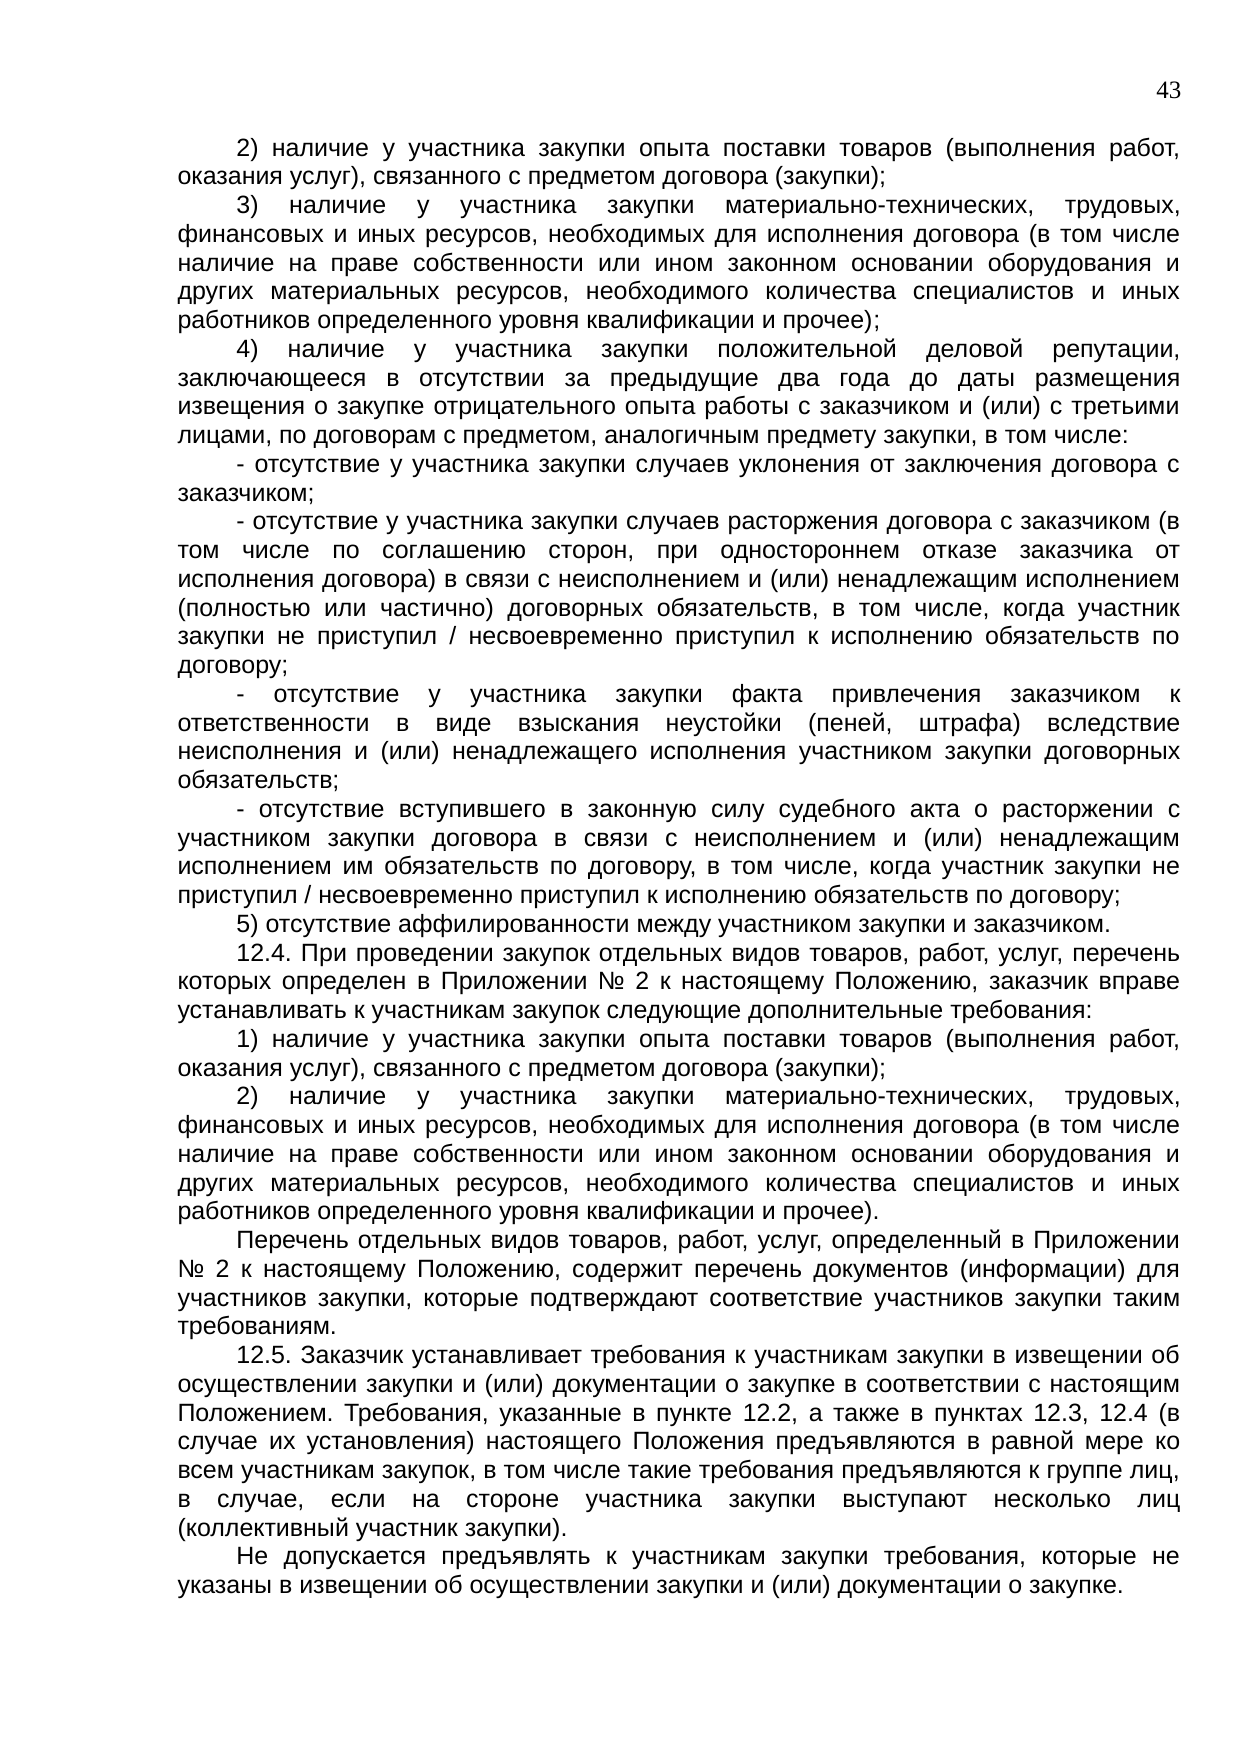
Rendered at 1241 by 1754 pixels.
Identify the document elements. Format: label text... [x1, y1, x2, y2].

text - отсутствие вступившего в законную силу судебного акта о расторжении с участником закупки договора в связи с неисполнением и (или) ненадлежащим исполнением им обязательств по договору, в том числе, когда участник закупки не приступил / несвоевременно приступил к исполнению обязательств по договору; [177, 794, 1181, 909]
text - отсутствие у участника закупки случаев уклонения от заключения договора с заказчиком; [177, 449, 1181, 506]
text - отсутствие у участника закупки случаев расторжения договора с заказчиком (в том числе по соглашению сторон, при одностороннем отказе заказчика от исполнения договора) в связи с неисполнением и (или) ненадлежащим исполнением (полностью или частично) договорных обязательств, в том числе, когда участник закупки не приступил / несвоевременно приступил к исполнению обязательств по договору; [177, 506, 1181, 679]
text 12.5. Заказчик устанавливает требования к участникам закупки в извещении об осуществлении закупки и (или) документации о закупке в соответствии с настоящим Положением. Требования, указанные в пункте 12.2, а также в пунктах 12.3, 12.4 (в случае их установления) настоящего Положения предъявляются в равной мере ко всем участникам закупок, в том числе такие требования предъявляются к группе лиц, в случае, если на стороне участника закупки выступают несколько лиц (коллективный участник закупки). [177, 1340, 1181, 1541]
text 12.4. При проведении закупок отдельных видов товаров, работ, услуг, перечень которых определен в Приложении № 2 к настоящему Положению, заказчик вправе устанавливать к участникам закупок следующие дополнительные требования: [177, 937, 1181, 1024]
text 2) наличие у участника закупки опыта поставки товаров (выполнения работ, оказания услуг), связанного с предметом договора (закупки); [177, 132, 1181, 190]
text - отсутствие у участника закупки факта привлечения заказчиком к ответственности в виде взыскания неустойки (пеней, штрафа) вследствие неисполнения и (или) ненадлежащего исполнения участником закупки договорных обязательств; [177, 679, 1181, 794]
text Не допускается предъявлять к участникам закупки требования, которые не указаны в извещении об осуществлении закупки и (или) документации о закупке. [177, 1541, 1181, 1599]
text 1) наличие у участника закупки опыта поставки товаров (выполнения работ, оказания услуг), связанного с предметом договора (закупки); [177, 1024, 1181, 1081]
text 3) наличие у участника закупки материально-технических, трудовых, финансовых и иных ресурсов, необходимых для исполнения договора (в том числе наличие на праве собственности или ином законном основании оборудования и других материальных ресурсов, необходимого количества специалистов и иных работников определенного уровня квалификации и прочее); [177, 190, 1181, 334]
text 4) наличие у участника закупки положительной деловой репутации, заключающееся в отсутствии за предыдущие два года до даты размещения извещения о закупке отрицательного опыта работы с заказчиком и (или) с третьими лицами, по договорам с предметом, аналогичным предмету закупки, в том числе: [177, 334, 1181, 449]
text 5) отсутствие аффилированности между участником закупки и заказчиком. [177, 909, 1181, 937]
text Перечень отдельных видов товаров, работ, услуг, определенный в Приложении № 2 к настоящему Положению, содержит перечень документов (информации) для участников закупки, которые подтверждают соответствие участников закупки таким требованиям. [177, 1225, 1181, 1340]
text 2) наличие у участника закупки материально-технических, трудовых, финансовых и иных ресурсов, необходимых для исполнения договора (в том числе наличие на праве собственности или ином законном основании оборудования и других материальных ресурсов, необходимого количества специалистов и иных работников определенного уровня квалификации и прочее). [177, 1081, 1181, 1225]
